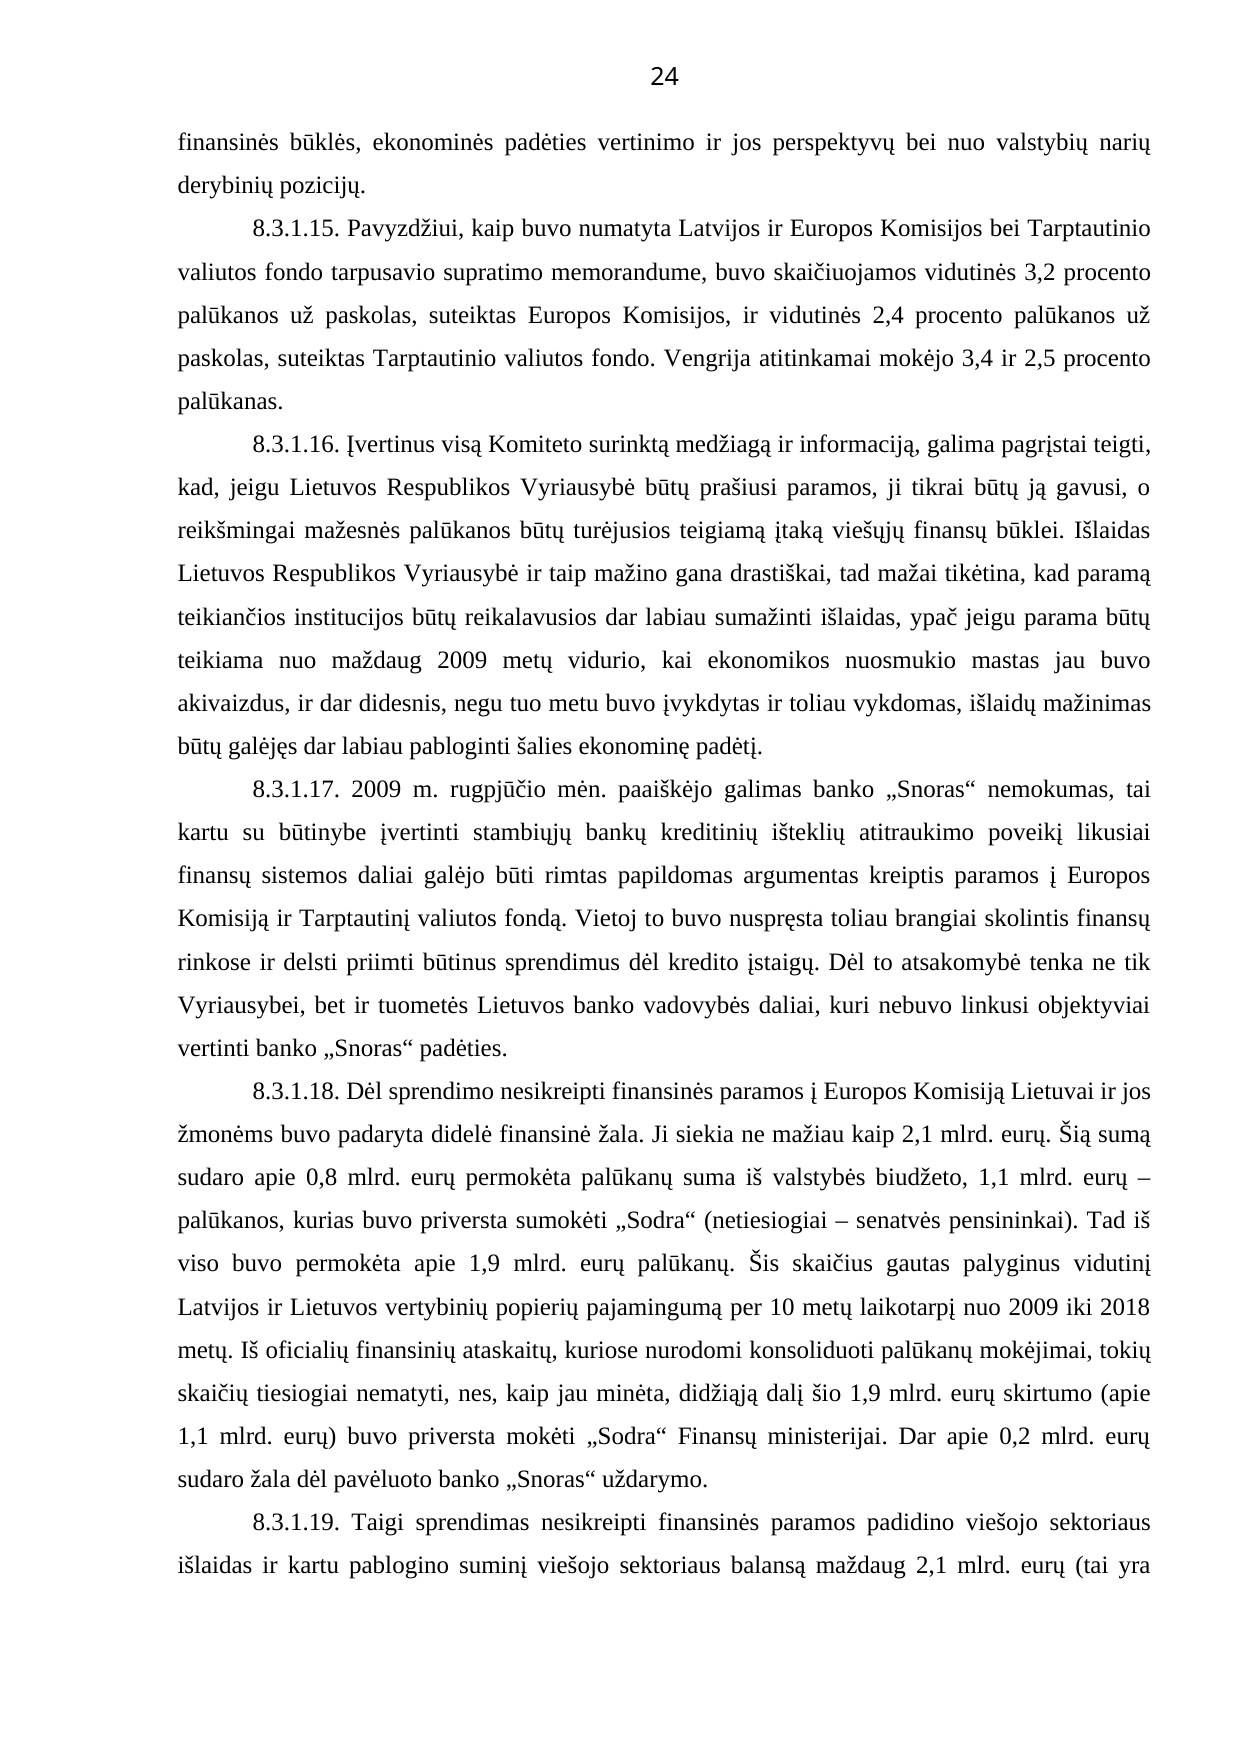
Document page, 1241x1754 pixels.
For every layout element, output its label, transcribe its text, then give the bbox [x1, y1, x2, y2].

text 8.3.1.15. Pavyzdžiui, kaip buvo numatyta Latvijos ir Europos Komisijos bei Tarptautinio valiutos fondo tarpusavio supratimo memorandume, buvo skaičiuojamos vidutinės 3,2 procento palūkanos už paskolas, suteiktas Europos Komisijos, ir vidutinės 2,4 procento palūkanos už paskolas, suteiktas Tarptautinio valiutos fondo. Vengrija atitinkamai mokėjo 3,4 ir 2,5 procento palūkanas. [177, 213, 1152, 415]
text 8.3.1.17. 2009 m. rugpjūčio mėn. paaiškėjo galimas banko „Snoras“ nemokumas, tai kartu su būtinybe įvertinti stambiųjų bankų kreditinių išteklių atitraukimo poveikį likusiai finansų sistemos daliai galėjo būti rimtas papildomas argumentas kreiptis paramos į Europos Komisiją ir Tarptautinį valiutos fondą. Vietoj to buvo nuspręsta toliau brangiai skolintis finansų rinkose ir delsti priimti būtinus sprendimus dėl kredito įstaigų. Dėl to atsakomybė tenka ne tik Vyriausybei, bet ir tuometės Lietuvos banko vadovybės daliai, kuri nebuvo linkusi objektyviai vertinti banko „Snoras“ padėties. [177, 774, 1152, 1062]
text 8.3.1.16. Įvertinus visą Komiteto surinktą medžiagą ir informaciją, galima pagrįstai teigti, kad, jeigu Lietuvos Respublikos Vyriausybė būtų prašiusi paramos, ji tikrai būtų ją gavusi, o reikšmingai mažesnės palūkanos būtų turėjusios teigiamą įtaką viešųjų finansų būklei. Išlaidas Lietuvos Respublikos Vyriausybė ir taip mažino gana drastiškai, tad mažai tikėtina, kad paramą teikiančios institucijos būtų reikalavusios dar labiau sumažinti išlaidas, ypač jeigu parama būtų teikiama nuo maždaug 2009 metų vidurio, kai ekonomikos nuosmukio mastas jau buvo akivaizdus, ir dar didesnis, negu tuo metu buvo įvykdytas ir toliau vykdomas, išlaidų mažinimas būtų galėjęs dar labiau pabloginti šalies ekonominę padėtį. [177, 429, 1152, 760]
text finansinės būklės, ekonominės padėties vertinimo ir jos perspektyvų bei nuo valstybių narių derybinių pozicijų. [177, 127, 1152, 199]
text 8.3.1.19. Taigi sprendimas nesikreipti finansinės paramos padidino viešojo sektoriaus išlaidas ir kartu pablogino suminį viešojo sektoriaus balansą maždaug 2,1 mlrd. eurų (tai yra [177, 1507, 1152, 1579]
text 8.3.1.18. Dėl sprendimo nesikreipti finansinės paramos į Europos Komisiją Lietuvai ir jos žmonėms buvo padaryta didelė finansinė žala. Ji siekia ne mažiau kaip 2,1 mlrd. eurų. Šią sumą sudaro apie 0,8 mlrd. eurų permokėta palūkanų suma iš valstybės biudžeto, 1,1 mlrd. eurų – palūkanos, kurias buvo priversta sumokėti „Sodra“ (netiesiogiai – senatvės pensininkai). Tad iš viso buvo permokėta apie 1,9 mlrd. eurų palūkanų. Šis skaičius gautas palyginus vidutinį Latvijos ir Lietuvos vertybinių popierių pajamingumą per 10 metų laikotarpį nuo 2009 iki 2018 metų. Iš oficialių finansinių ataskaitų, kuriose nurodomi konsoliduoti palūkanų mokėjimai, tokių skaičių tiesiogiai nematyti, nes, kaip jau minėta, didžiąją dalį šio 1,9 mlrd. eurų skirtumo (apie 1,1 mlrd. eurų) buvo priversta mokėti „Sodra“ Finansų ministerijai. Dar apie 0,2 mlrd. eurų sudaro žala dėl pavėluoto banko „Snoras“ uždarymo. [177, 1076, 1152, 1493]
